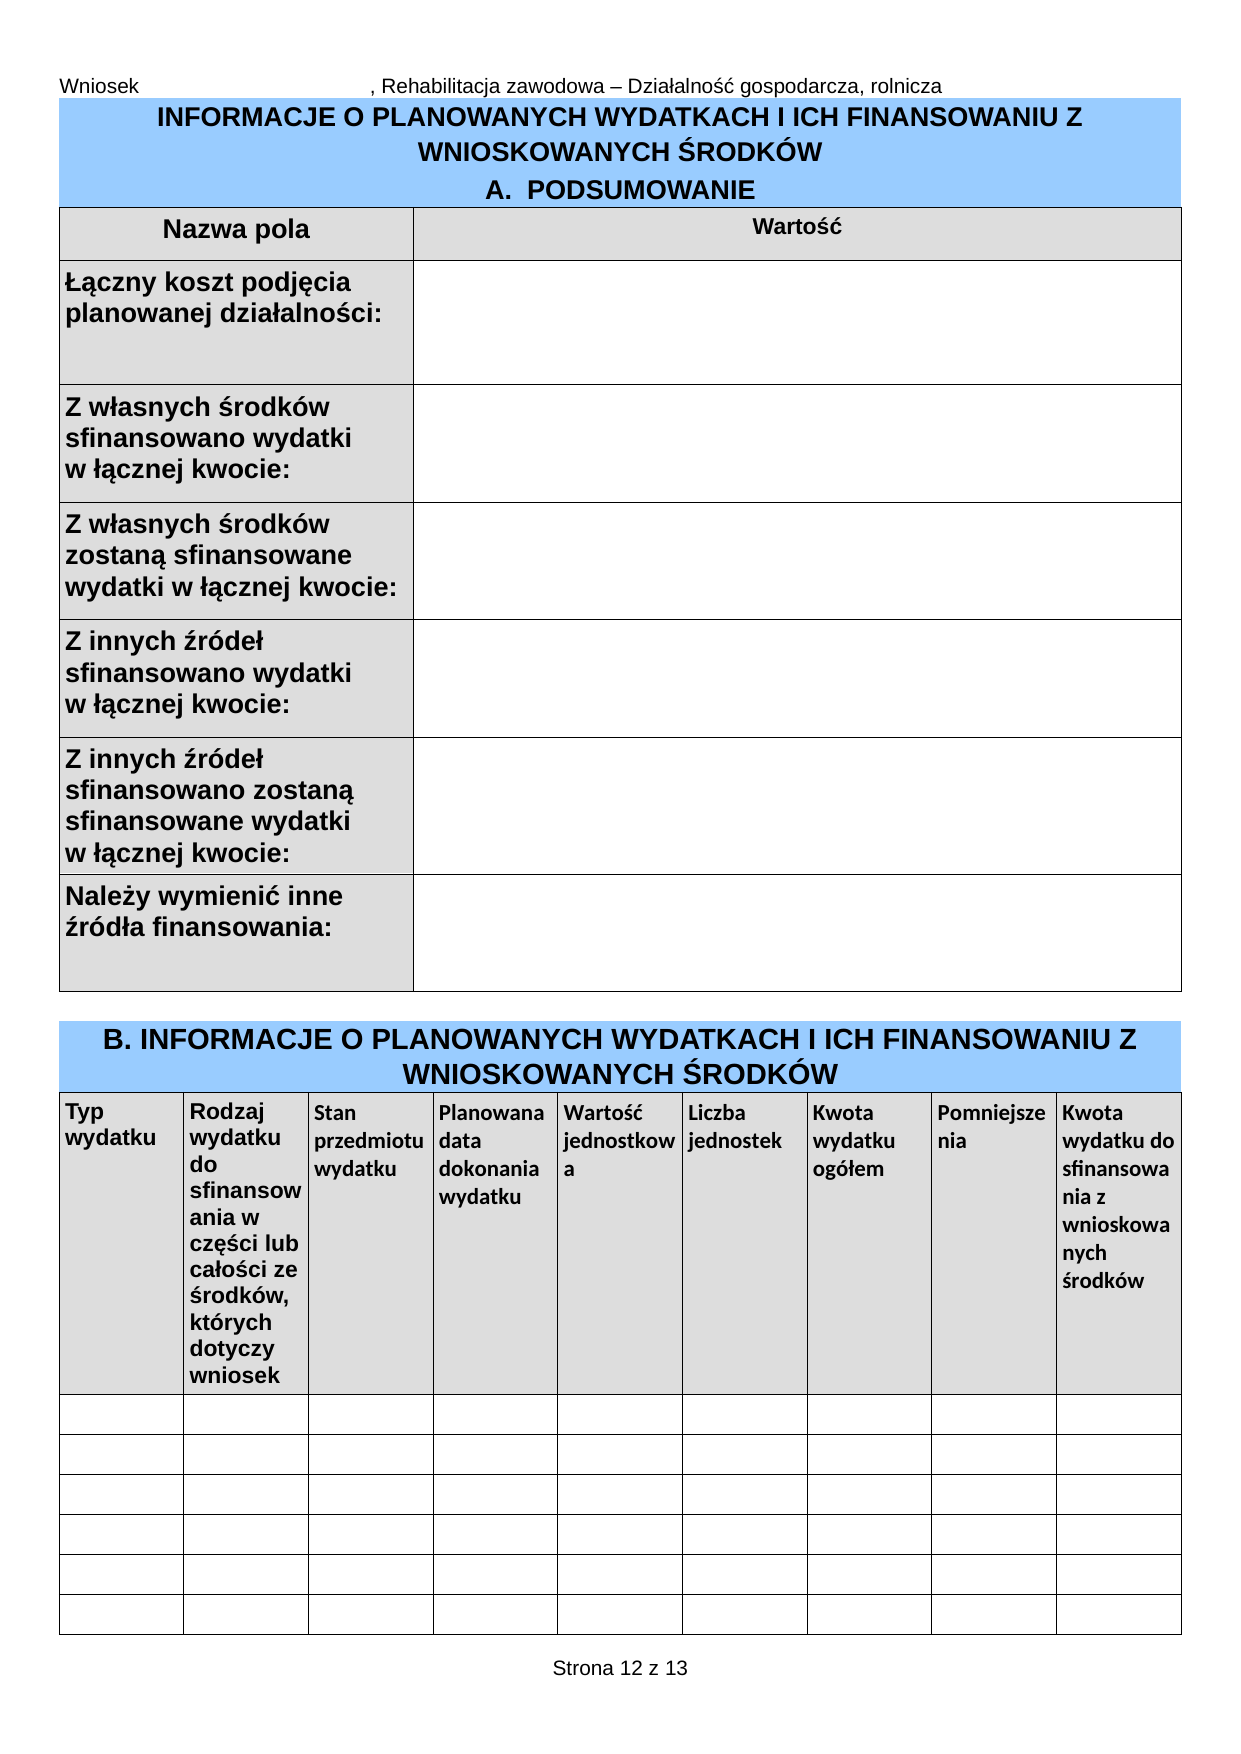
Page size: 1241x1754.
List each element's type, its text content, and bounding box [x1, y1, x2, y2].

table_cell [184, 1595, 308, 1634]
table_cell [932, 1555, 1056, 1594]
table_cell [414, 738, 1181, 873]
table_header Wartość jednostkowa [558, 1093, 682, 1394]
table_header Rodzaj wydatku do sfinansowania w części lub całości ze środków, których dotyczy wniosek [184, 1093, 308, 1394]
table_cell [1057, 1475, 1181, 1514]
table_cell [414, 261, 1181, 384]
table_cell [808, 1515, 931, 1554]
table_header Stan przedmiotu wydatku [309, 1093, 433, 1394]
table_cell [932, 1595, 1056, 1634]
table_cell [808, 1555, 931, 1594]
table_cell [434, 1595, 557, 1634]
table_cell [309, 1555, 433, 1594]
table_cell [808, 1395, 931, 1434]
table_cell Z innych źródeł sfinansowano zostaną sfinansowane wydatki w łącznej kwocie: [60, 738, 413, 873]
table_cell [558, 1515, 682, 1554]
table_cell [184, 1475, 308, 1514]
table_cell [434, 1395, 557, 1434]
table_cell [184, 1555, 308, 1594]
table_header Planowana data dokonania wydatku [434, 1093, 557, 1394]
table_cell Z innych źródeł sfinansowano wydatki w łącznej kwocie: [60, 620, 413, 737]
table_header Kwota wydatku ogółem [808, 1093, 931, 1394]
table_cell [683, 1395, 807, 1434]
table_cell [414, 875, 1181, 991]
table_cell [808, 1475, 931, 1514]
table_cell [434, 1475, 557, 1514]
table_cell [309, 1515, 433, 1554]
table_header Pomniejszenia [932, 1093, 1056, 1394]
table_cell [309, 1475, 433, 1514]
table_header Liczba jednostek [683, 1093, 807, 1394]
subtitle INFORMACJE O PLANOWANYCH WYDATKACH I ICH FINANSOWANIU Z WNIOSKOWANYCH ŚRODKÓW [59, 98, 1181, 168]
table_cell [558, 1435, 682, 1474]
table_cell [309, 1435, 433, 1474]
table_cell [60, 1515, 183, 1554]
table_cell [414, 385, 1181, 502]
table_cell [683, 1515, 807, 1554]
table_cell [1057, 1555, 1181, 1594]
table_cell [309, 1595, 433, 1634]
table_cell [1057, 1515, 1181, 1554]
table_cell [683, 1595, 807, 1634]
table_cell [1057, 1595, 1181, 1634]
table_header Nazwa pola [60, 208, 413, 260]
table_cell [558, 1555, 682, 1594]
table_cell [683, 1475, 807, 1514]
table_cell [683, 1435, 807, 1474]
table_cell Łączny koszt podjęcia planowanej działalności: [60, 261, 413, 384]
table_cell [1057, 1435, 1181, 1474]
table_cell [414, 503, 1181, 619]
table_cell [1057, 1395, 1181, 1434]
table_cell [60, 1595, 183, 1634]
table_cell Należy wymienić inne źródła finansowania: [60, 875, 413, 991]
table_cell [434, 1515, 557, 1554]
table_cell [558, 1395, 682, 1434]
table_cell [434, 1435, 557, 1474]
table_cell [808, 1595, 931, 1634]
table_cell Z własnych środków sfinansowano wydatki w łącznej kwocie: [60, 385, 413, 502]
table_cell [184, 1515, 308, 1554]
table_cell [184, 1395, 308, 1434]
table_cell [434, 1555, 557, 1594]
table_cell [932, 1515, 1056, 1554]
subtitle B. INFORMACJE O PLANOWANYCH WYDATKACH I ICH FINANSOWANIU Z WNIOSKOWANYCH ŚRODKÓW [59, 1021, 1181, 1092]
table_cell [558, 1595, 682, 1634]
table_cell [60, 1475, 183, 1514]
table_cell Z własnych środków zostaną sfinansowane wydatki w łącznej kwocie: [60, 503, 413, 619]
table_header Kwota wydatku do sfinansowania z wnioskowanych środków [1057, 1093, 1181, 1394]
table_cell [60, 1395, 183, 1434]
table_cell [932, 1435, 1056, 1474]
table_cell [60, 1555, 183, 1594]
table_cell [932, 1395, 1056, 1434]
table_header Wartość [414, 208, 1181, 260]
table_cell [932, 1475, 1056, 1514]
table_cell [309, 1395, 433, 1434]
table_cell [808, 1435, 931, 1474]
table_cell [60, 1435, 183, 1474]
table_cell [558, 1475, 682, 1514]
table_header Typ wydatku [60, 1093, 183, 1394]
table_cell [184, 1435, 308, 1474]
table_cell [683, 1555, 807, 1594]
subtitle A. PODSUMOWANIE [59, 171, 1181, 207]
table_cell [414, 620, 1181, 737]
